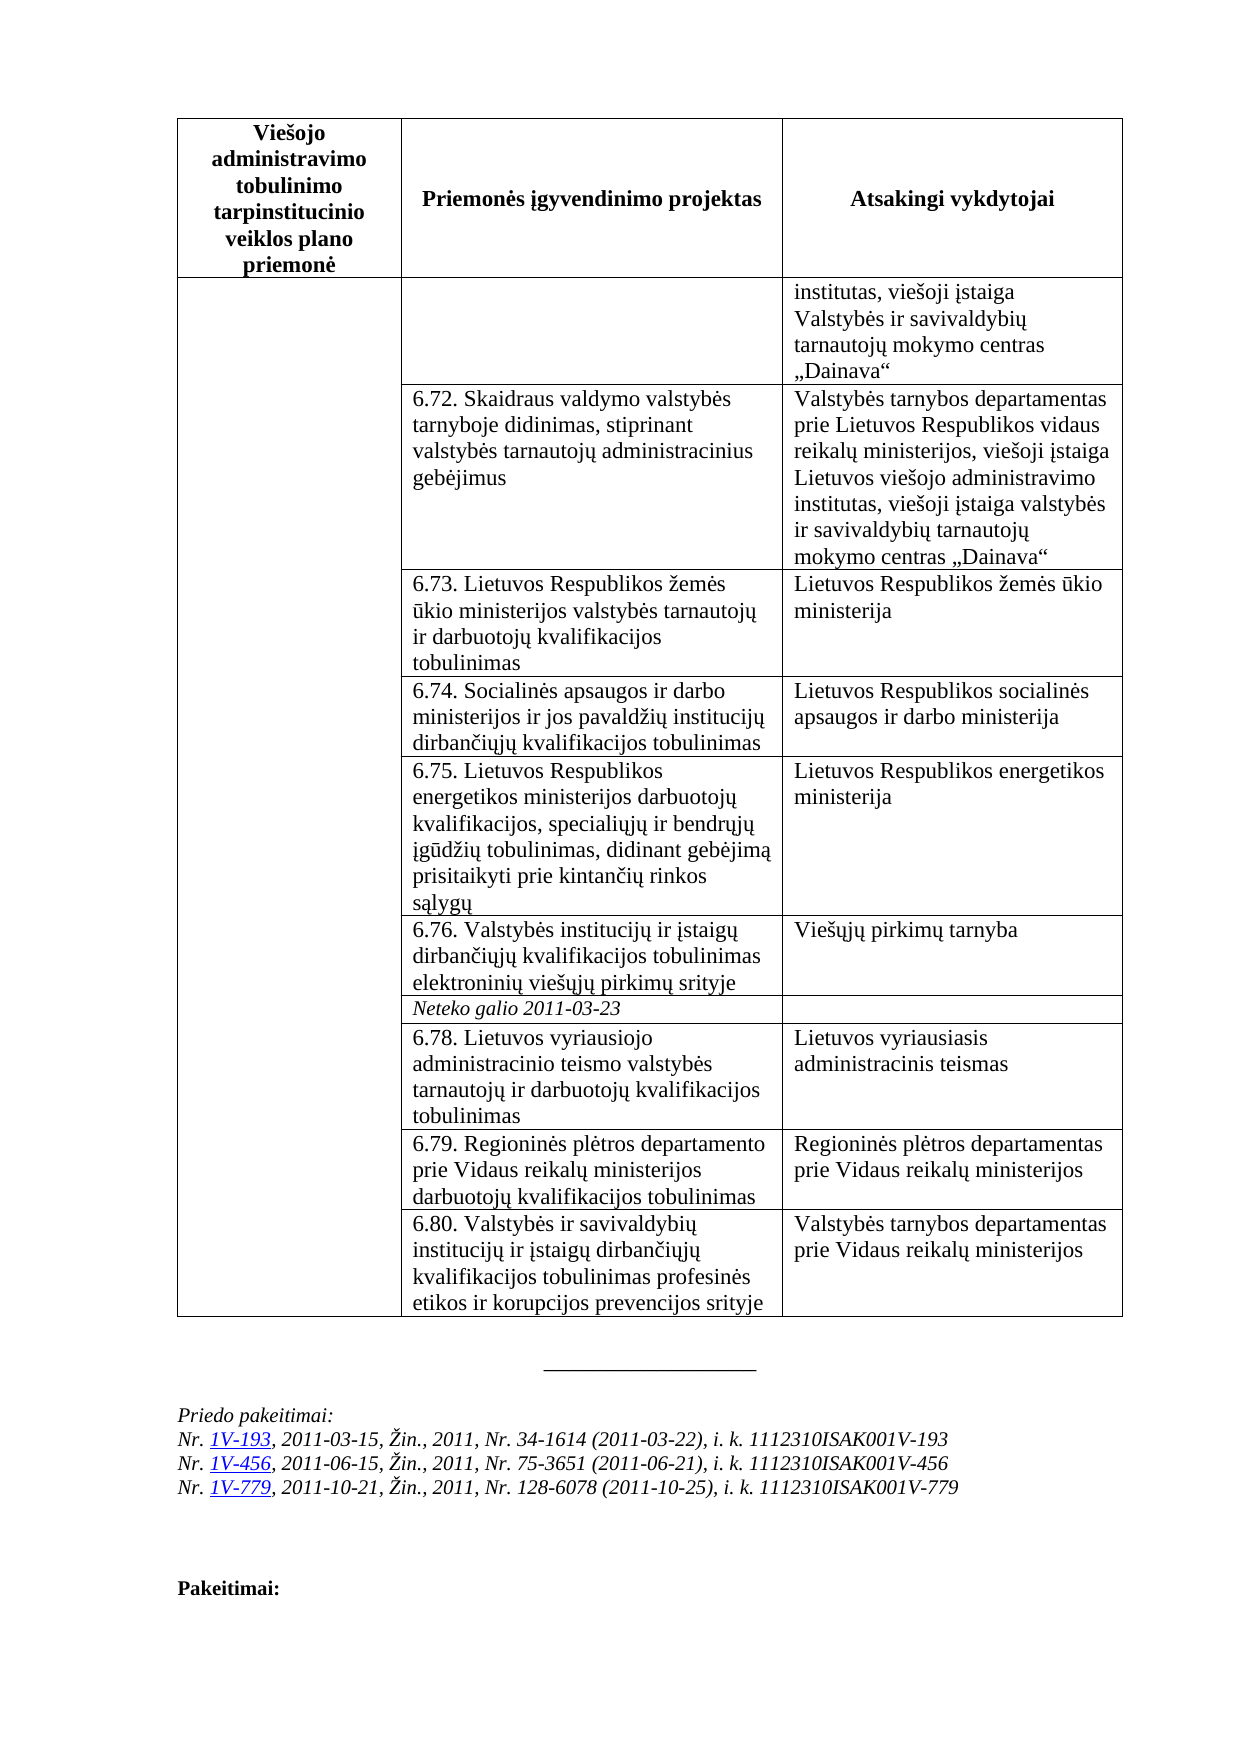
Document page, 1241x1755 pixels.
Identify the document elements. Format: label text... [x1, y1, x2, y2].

text Priedo pakeitimai: [177, 1403, 1122, 1427]
text _________________ [177, 1345, 1122, 1374]
text Nr. 1V-456, 2011-06-15, Žin., 2011, Nr. 75-3651 (2011-06-21), i. k. 1112310ISAK001V-456 [177, 1451, 1122, 1475]
table_cell 6.75. Lietuvos Respublikos energetikos ministerijos darbuotojų kvalifikacijos, specialiųjų ir bendrųjų įgūdžių tobulinimas, didinant gebėjimą prisitaikyti prie kintančių rinkos sąlygų [402, 757, 782, 915]
table_header Atsakingi vykdytojai [783, 119, 1122, 277]
text Pakeitimai: [177, 1576, 1122, 1600]
table_cell [178, 278, 401, 1316]
table_cell Lietuvos Respublikos socialinės apsaugos ir darbo ministerija [783, 677, 1122, 756]
table_cell Valstybės tarnybos departamentas prie Vidaus reikalų ministerijos [783, 1210, 1122, 1316]
text Nr. 1V-193, 2011-03-15, Žin., 2011, Nr. 34-1614 (2011-03-22), i. k. 1112310ISAK001V-193 [177, 1427, 1122, 1451]
table_cell Lietuvos vyriausiasis administracinis teismas [783, 1024, 1122, 1129]
table_cell 6.76. Valstybės institucijų ir įstaigų dirbančiųjų kvalifikacijos tobulinimas elektroninių viešųjų pirkimų srityje [402, 916, 782, 995]
table_cell Valstybės tarnybos departamentas prie Lietuvos Respublikos vidaus reikalų ministerijos, viešoji įstaiga Lietuvos viešojo administravimo institutas, viešoji įstaiga valstybės ir savivaldybių tarnautojų mokymo centras „Dainava“ [783, 385, 1122, 569]
table_cell 6.78. Lietuvos vyriausiojo administracinio teismo valstybės tarnautojų ir darbuotojų kvalifikacijos tobulinimas [402, 1024, 782, 1129]
table_cell 6.74. Socialinės apsaugos ir darbo ministerijos ir jos pavaldžių institucijų dirbančiųjų kvalifikacijos tobulinimas [402, 677, 782, 756]
table_cell Regioninės plėtros departamentas prie Vidaus reikalų ministerijos [783, 1130, 1122, 1209]
text Nr. 1V-779, 2011-10-21, Žin., 2011, Nr. 128-6078 (2011-10-25), i. k. 1112310ISAK001V-779 [177, 1475, 1122, 1499]
table_header Priemonės įgyvendinimo projektas [402, 119, 782, 277]
table_cell Lietuvos Respublikos žemės ūkio ministerija [783, 570, 1122, 676]
table_header Viešojo administravimo tobulinimo tarpinstitucinio veiklos plano priemonė [178, 119, 401, 277]
table_cell Lietuvos Respublikos energetikos ministerija [783, 757, 1122, 915]
table_cell 6.73. Lietuvos Respublikos žemės ūkio ministerijos valstybės tarnautojų ir darbuotojų kvalifikacijos tobulinimas [402, 570, 782, 676]
table_cell 6.72. Skaidraus valdymo valstybės tarnyboje didinimas, stiprinant valstybės tarnautojų administracinius gebėjimus [402, 385, 782, 569]
table_cell [402, 278, 782, 384]
table_cell institutas, viešoji įstaiga Valstybės ir savivaldybių tarnautojų mokymo centras „Dainava“ [783, 278, 1122, 384]
table_cell Viešųjų pirkimų tarnyba [783, 916, 1122, 995]
table_cell [783, 996, 1122, 1022]
table_cell 6.79. Regioninės plėtros departamento prie Vidaus reikalų ministerijos darbuotojų kvalifikacijos tobulinimas [402, 1130, 782, 1209]
table_cell Neteko galio 2011-03-23 [402, 996, 782, 1022]
table_cell 6.80. Valstybės ir savivaldybių institucijų ir įstaigų dirbančiųjų kvalifikacijos tobulinimas profesinės etikos ir korupcijos prevencijos srityje [402, 1210, 782, 1316]
